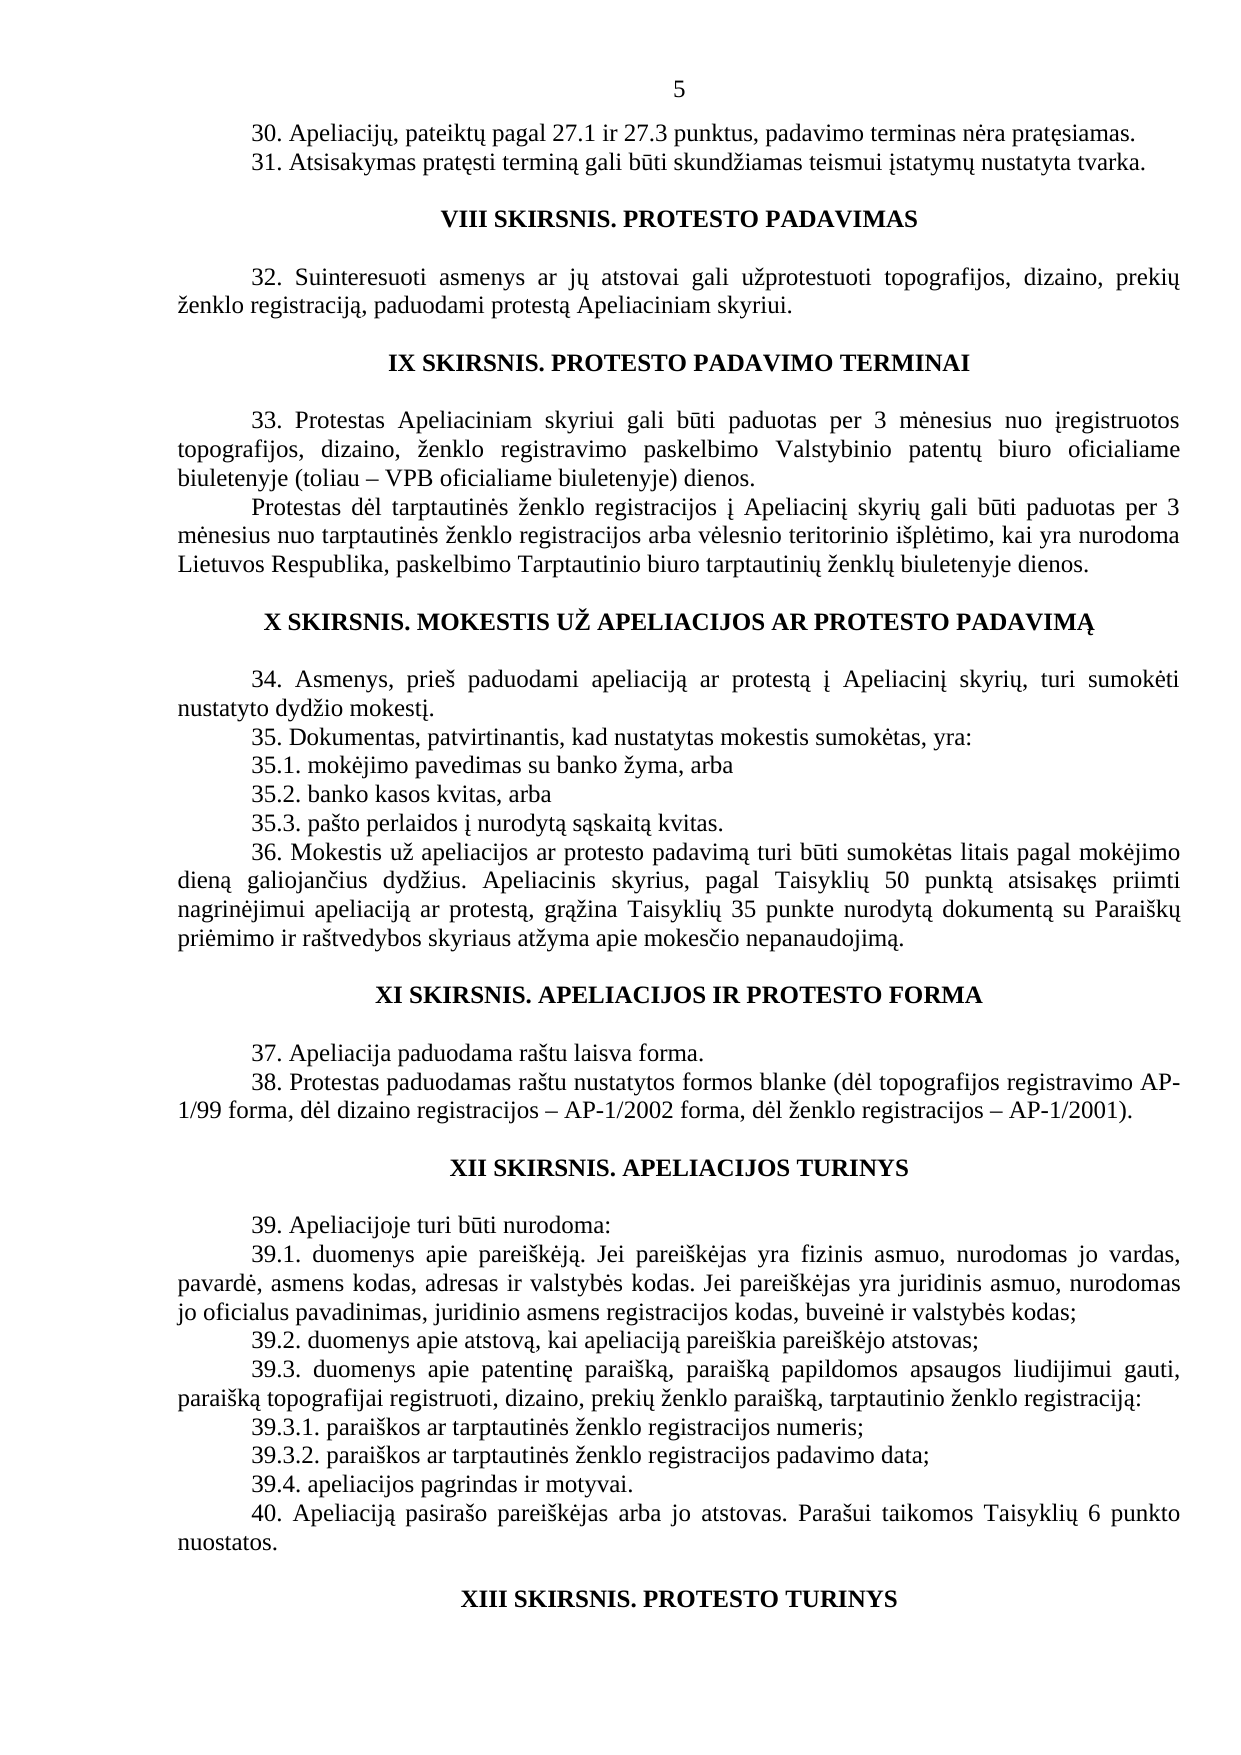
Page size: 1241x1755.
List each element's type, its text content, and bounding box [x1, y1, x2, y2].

text 39.4. apeliacijos pagrindas ir motyvai. [177, 1469, 1181, 1498]
text 35.3. pašto perlaidos į nurodytą sąskaitą kvitas. [177, 808, 1181, 837]
text XIII SKIRSNIS. PROTESTO TURINYS [177, 1584, 1181, 1613]
text VIII SKIRSNIS. PROTESTO PADAVIMAS [177, 204, 1181, 233]
text 40. Apeliaciją pasirašo pareiškėjas arba jo atstovas. Parašui taikomos Taisyklių 6 punkto nuostatos. [177, 1498, 1181, 1556]
text XI SKIRSNIS. APELIACIJOS IR PROTESTO FORMA [177, 981, 1181, 1009]
text XII SKIRSNIS. APELIACIJOS TURINYS [177, 1153, 1181, 1182]
text 34. Asmenys, prieš paduodami apeliaciją ar protestą į Apeliacinį skyrių, turi sumokėti nustatyto dydžio mokestį. [177, 664, 1181, 722]
text 31. Atsisakymas pratęsti terminą gali būti skundžiamas teismui įstatymų nustatyta tvarka. [177, 147, 1181, 176]
text 35.1. mokėjimo pavedimas su banko žyma, arba [177, 751, 1181, 779]
text 35. Dokumentas, patvirtinantis, kad nustatytas mokestis sumokėtas, yra: [177, 722, 1181, 751]
text 33. Protestas Apeliaciniam skyriui gali būti paduotas per 3 mėnesius nuo įregistruotos topografijos, dizaino, ženklo registravimo paskelbimo Valstybinio patentų biuro oficialiame biuletenyje (toliau – VPB oficialiame biuletenyje) dienos. [177, 406, 1181, 492]
text 37. Apeliacija paduodama raštu laisva forma. [177, 1038, 1181, 1067]
text IX SKIRSNIS. PROTESTO PADAVIMO TERMINAI [177, 348, 1181, 377]
text X SKIRSNIS. MOKESTIS UŽ APELIACIJOS AR PROTESTO PADAVIMĄ [177, 607, 1181, 636]
text 39.2. duomenys apie atstovą, kai apeliaciją pareiškia pareiškėjo atstovas; [177, 1326, 1181, 1354]
text 38. Protestas paduodamas raštu nustatytos formos blanke (dėl topografijos registravimo AP-1/99 forma, dėl dizaino registracijos – AP-1/2002 forma, dėl ženklo registracijos – AP-1/2001). [177, 1067, 1181, 1124]
text 39. Apeliacijoje turi būti nurodoma: [177, 1211, 1181, 1239]
text 39.3.1. paraiškos ar tarptautinės ženklo registracijos numeris; [177, 1412, 1181, 1441]
text 32. Suinteresuoti asmenys ar jų atstovai gali užprotestuoti topografijos, dizaino, prekių ženklo registraciją, paduodami protestą Apeliaciniam skyriui. [177, 262, 1181, 319]
text 39.1. duomenys apie pareiškėją. Jei pareiškėjas yra fizinis asmuo, nurodomas jo vardas, pavardė, asmens kodas, adresas ir valstybės kodas. Jei pareiškėjas yra juridinis asmuo, nurodomas jo oficialus pavadinimas, juridinio asmens registracijos kodas, buveinė ir valstybės kodas; [177, 1239, 1181, 1326]
text 30. Apeliacijų, pateiktų pagal 27.1 ir 27.3 punktus, padavimo terminas nėra pratęsiamas. [177, 118, 1181, 147]
text 36. Mokestis už apeliacijos ar protesto padavimą turi būti sumokėtas litais pagal mokėjimo dieną galiojančius dydžius. Apeliacinis skyrius, pagal Taisyklių 50 punktą atsisakęs priimti nagrinėjimui apeliaciją ar protestą, grąžina Taisyklių 35 punkte nurodytą dokumentą su Paraiškų priėmimo ir raštvedybos skyriaus atžyma apie mokesčio nepanaudojimą. [177, 837, 1181, 952]
text Protestas dėl tarptautinės ženklo registracijos į Apeliacinį skyrių gali būti paduotas per 3 mėnesius nuo tarptautinės ženklo registracijos arba vėlesnio teritorinio išplėtimo, kai yra nurodoma Lietuvos Respublika, paskelbimo Tarptautinio biuro tarptautinių ženklų biuletenyje dienos. [177, 492, 1181, 578]
text 35.2. banko kasos kvitas, arba [177, 779, 1181, 808]
text 39.3. duomenys apie patentinę paraišką, paraišką papildomos apsaugos liudijimui gauti, paraišką topografijai registruoti, dizaino, prekių ženklo paraišką, tarptautinio ženklo registraciją: [177, 1354, 1181, 1412]
text 39.3.2. paraiškos ar tarptautinės ženklo registracijos padavimo data; [177, 1441, 1181, 1469]
